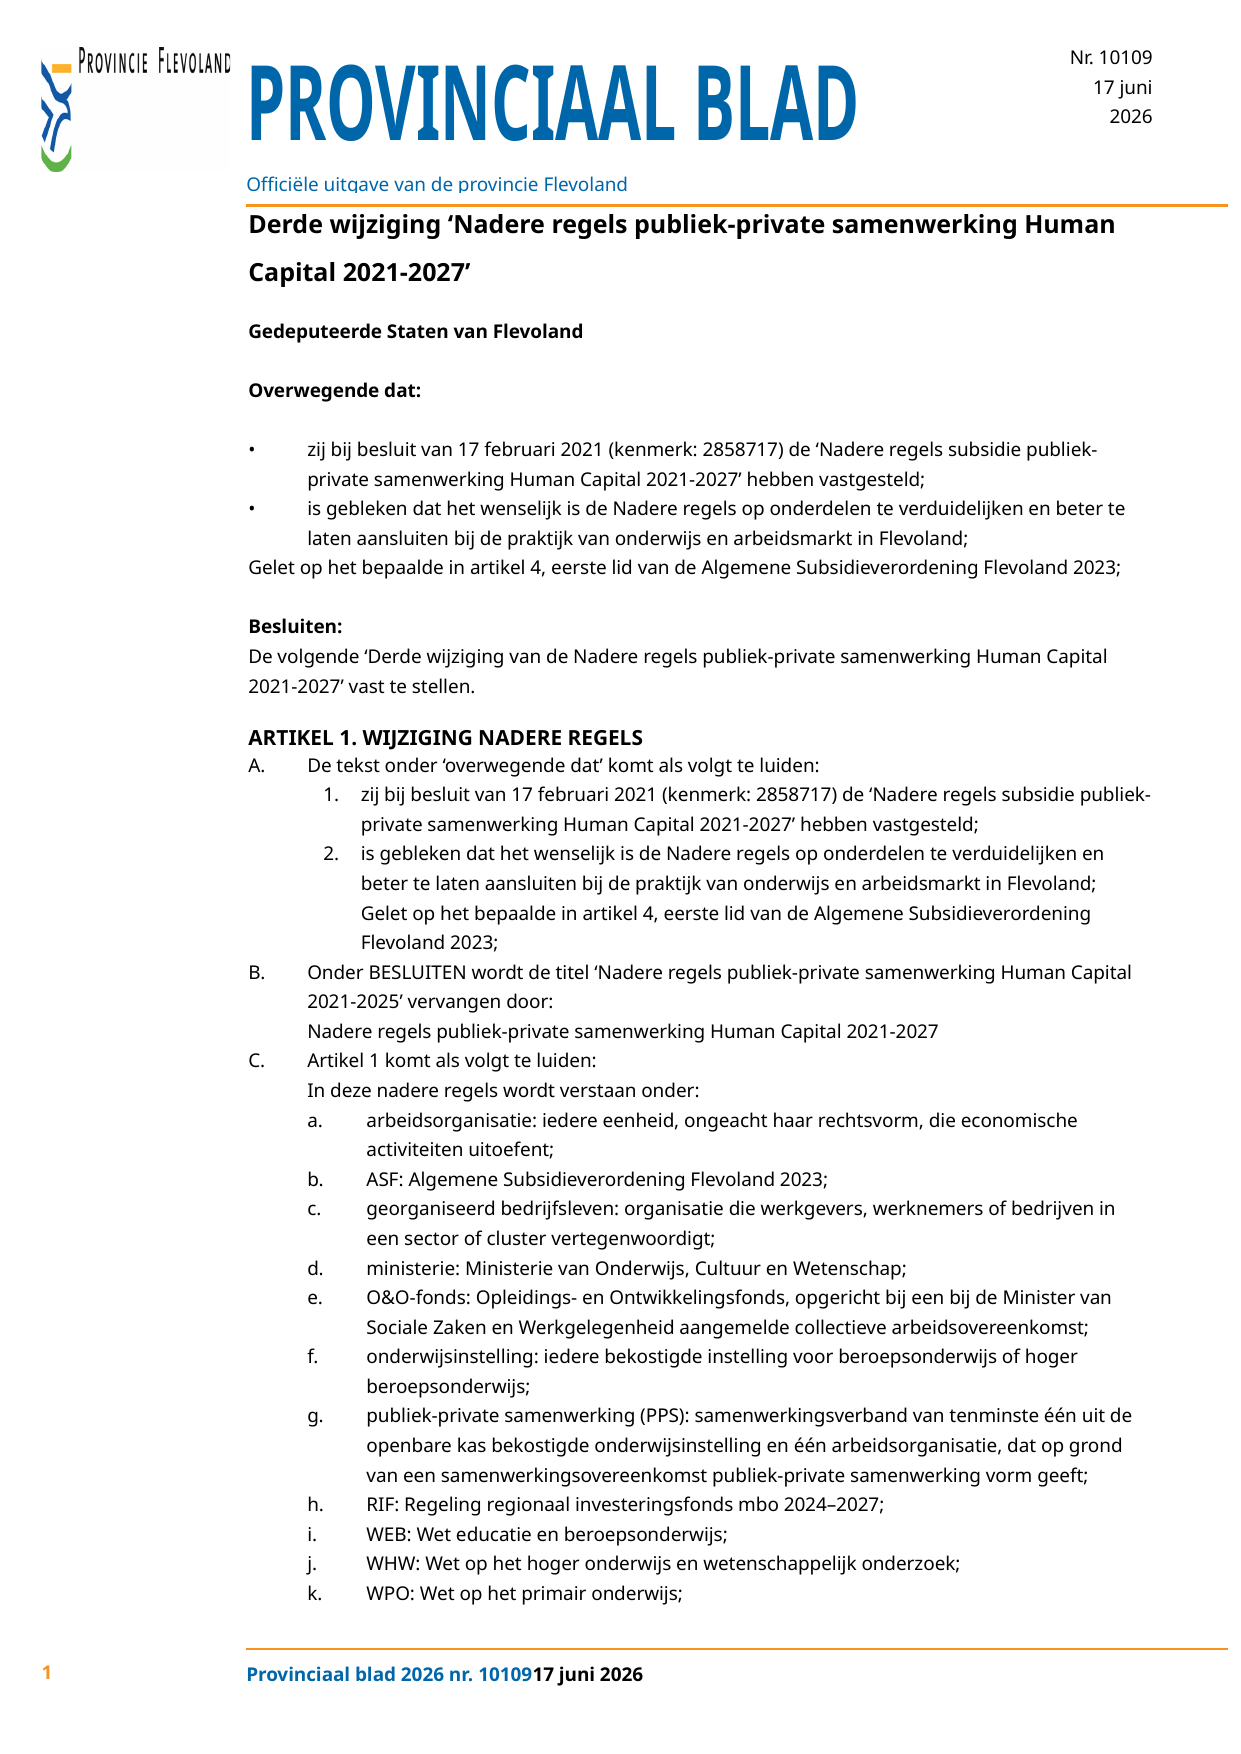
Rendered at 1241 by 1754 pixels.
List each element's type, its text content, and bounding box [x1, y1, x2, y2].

picture [41, 47, 231, 172]
list Artikel 1 komt als volgt te luiden: [248, 1048, 1152, 1073]
list zij bij besluit van 17 februari 2021 (kenmerk: 2858717) de ‘Nadere regels subsidie publiek-private samenwerking Human Capital 2021-2027’ hebben vastgesteld; [323, 781, 1152, 837]
list is gebleken dat het wenselijk is de Nadere regels op onderdelen te verduidelijken en beter te laten aansluiten bij de praktijk van onderwijs en arbeidsmarkt in Flevoland; [323, 841, 1152, 896]
list georganiseerd bedrijfsleven: organisatie die werkgevers, werknemers of bedrijven in een sector of cluster vertegenwoordigt; [307, 1196, 1152, 1251]
list is gebleken dat het wenselijk is de Nadere regels op onderdelen te verduidelijken en beter te laten aansluiten bij de praktijk van onderwijs en arbeidsmarkt in Flevoland; [248, 495, 1152, 551]
list publiek-private samenwerking (PPS): samenwerkingsverband van tenminste één uit de openbare kas bekostigde onderwijsinstelling en één arbeidsorganisatie, dat op grond van een samenwerkingsovereenkomst publiek-private samenwerking vorm geeft; [307, 1403, 1152, 1487]
text Overwegende dat: [248, 377, 1152, 403]
list Onder BESLUITEN wordt de titel ‘Nadere regels publiek-private samenwerking Human Capital 2021-2025’ vervangen door: [248, 959, 1152, 1014]
list WPO: Wet op het primair onderwijs; [307, 1580, 1152, 1606]
list De tekst onder ‘overwegende dat’ komt als volgt te luiden: [248, 752, 1152, 777]
list Nadere regels publiek-private samenwerking Human Capital 2021-2027 [248, 1018, 1152, 1044]
list WHW: Wet op het hoger onderwijs en wetenschappelijk onderzoek; [307, 1551, 1152, 1576]
text Gedeputeerde Staten van Flevoland [248, 318, 1152, 344]
list O&O-fonds: Opleidings- en Ontwikkelingsfonds, opgericht bij een bij de Minister van Sociale Zaken en Werkgelegenheid aangemelde collectieve arbeidsovereenkomst; [307, 1284, 1152, 1339]
text Gelet op het bepaalde in artikel 4, eerste lid van de Algemene Subsidieverordening Flevoland 2023; [248, 554, 1152, 580]
list zij bij besluit van 17 februari 2021 (kenmerk: 2858717) de ‘Nadere regels subsidie publiek-private samenwerking Human Capital 2021-2027’ hebben vastgesteld; [248, 436, 1152, 492]
list In deze nadere regels wordt verstaan onder: [248, 1077, 1152, 1103]
list RIF: Regeling regionaal investeringsfonds mbo 2024–2027; [307, 1491, 1152, 1517]
list arbeidsorganisatie: iedere eenheid, ongeacht haar rechtsvorm, die economische activiteiten uitoefent; [307, 1107, 1152, 1162]
text Derde wijziging ‘Nadere regels publiek-private samenwerking Human Capital 2021-2027’ [248, 207, 1152, 288]
text De volgende ‘Derde wijziging van de Nadere regels publiek-private samenwerking Human Capital 2021-2027’ vast te stellen. [248, 643, 1152, 699]
list ASF: Algemene Subsidieverordening Flevoland 2023; [307, 1166, 1152, 1192]
list ministerie: Ministerie van Onderwijs, Cultuur en Wetenschap; [307, 1255, 1152, 1280]
text Besluiten: [248, 614, 1152, 639]
list Gelet op het bepaalde in artikel 4, eerste lid van de Algemene Subsidieverordening Flevoland 2023; [323, 900, 1152, 955]
text ARTIKEL 1. WIJZIGING NADERE REGELS [248, 723, 1152, 752]
list WEB: Wet educatie en beroepsonderwijs; [307, 1521, 1152, 1547]
list onderwijsinstelling: iedere bekostigde instelling voor beroepsonderwijs of hoger beroepsonderwijs; [307, 1343, 1152, 1399]
